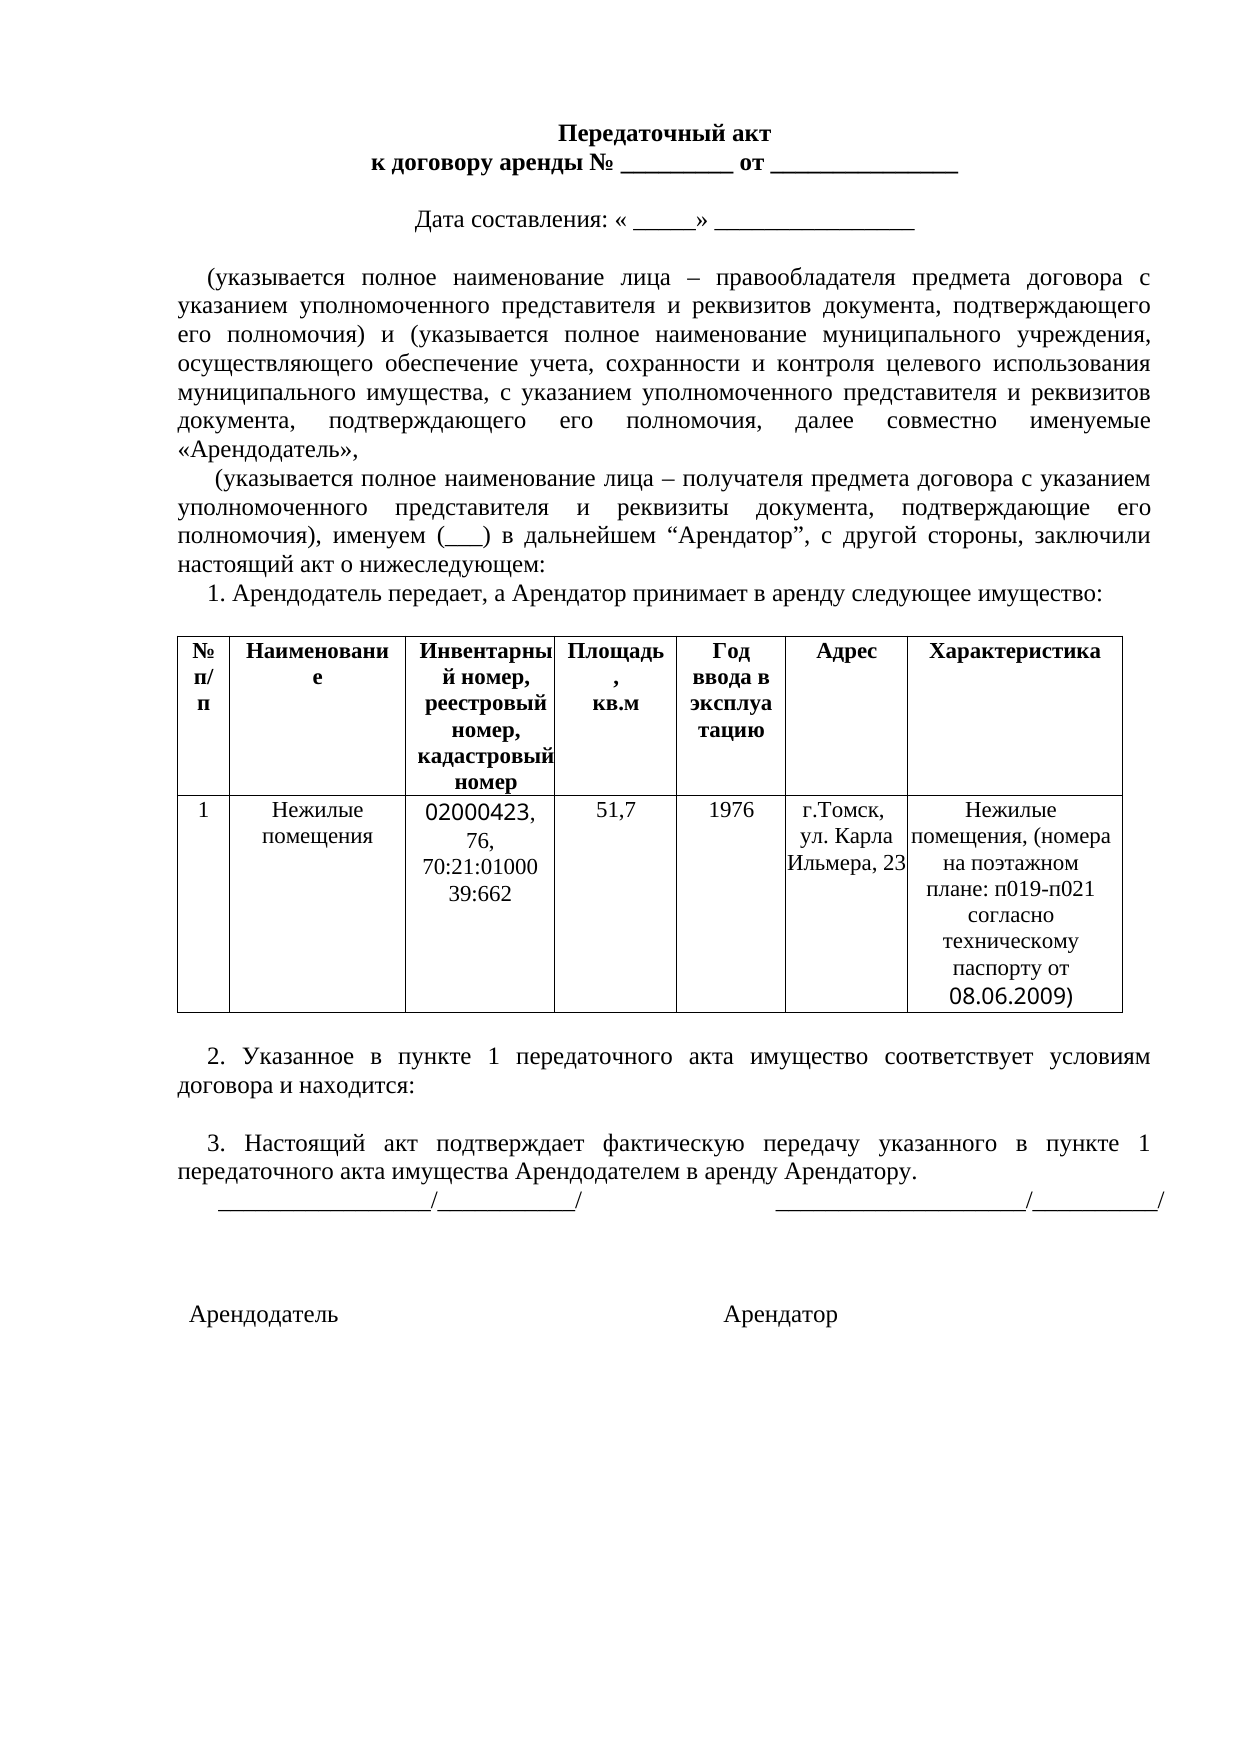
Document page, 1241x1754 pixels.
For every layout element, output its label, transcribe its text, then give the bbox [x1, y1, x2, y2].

text Дата составления: « _____» ________________ [177, 204, 1152, 233]
text 3. Настоящий акт подтверждает фактическую передачу указанного в пункте 1 передаточного акта имущества Арендодателем в аренду Арендатору. [177, 1128, 1152, 1185]
text (указывается полное наименование лица – правообладателя предмета договора с указанием уполномоченного представителя и реквизитов документа, подтверждающего его полномочия) и (указывается полное наименование муниципального учреждения, осуществляющего обеспечение учета, сохранности и контроля целевого использования муниципального имущества, с указанием уполномоченного представителя и реквизитов документа, подтверждающего его полномочия, далее совместно именуемые «Арендодатель», [177, 262, 1152, 463]
table_cell 1 [178, 796, 229, 1012]
table_header Год ввода в эксплуатацию [677, 637, 785, 795]
table_header Инвентарный номер, реестровый номер, кадастровый номер [406, 637, 554, 795]
table_header Адрес [786, 637, 907, 795]
text 1. Арендодатель передает, а Арендатор принимает в аренду следующее имущество: [177, 578, 1152, 607]
table_header Наименование [230, 637, 405, 795]
table_header Арендодатель [177, 1299, 682, 1327]
text к договору аренды № _________ от _______________ [177, 147, 1152, 176]
table_header № п/п [178, 637, 229, 795]
table_cell Нежилые помещения [230, 796, 405, 1012]
table_header [677, 1185, 735, 1270]
table_header ____________________/__________/ [735, 1185, 1240, 1270]
table_cell 1976 [677, 796, 785, 1012]
table_cell 02000423, 76, 70:21:0100039:662 [406, 796, 554, 1012]
table_header Площадь, кв.м [555, 637, 676, 795]
table_cell Нежилые помещения, (номера на поэтажном плане: п019-п021 согласно техническому паспорту от 08.06.2009) [908, 796, 1122, 1012]
text 2. Указанное в пункте 1 передаточного акта имущество соответствует условиям договора и находится: [177, 1041, 1152, 1099]
table_cell г.Томск, ул. Карла Ильмера, 23 [786, 796, 907, 1012]
table_header _________________/___________/ [177, 1185, 677, 1270]
table_header Арендатор [682, 1299, 1184, 1327]
text Передаточный акт [177, 118, 1152, 147]
table_cell 51,7 [555, 796, 676, 1012]
text (указывается полное наименование лица – получателя предмета договора с указанием уполномоченного представителя и реквизиты документа, подтверждающие его полномочия), именуем (___) в дальнейшем “Арендатор”, с другой стороны, заключили настоящий акт о нижеследующем: [177, 463, 1152, 578]
table_header Характеристика [908, 637, 1122, 795]
